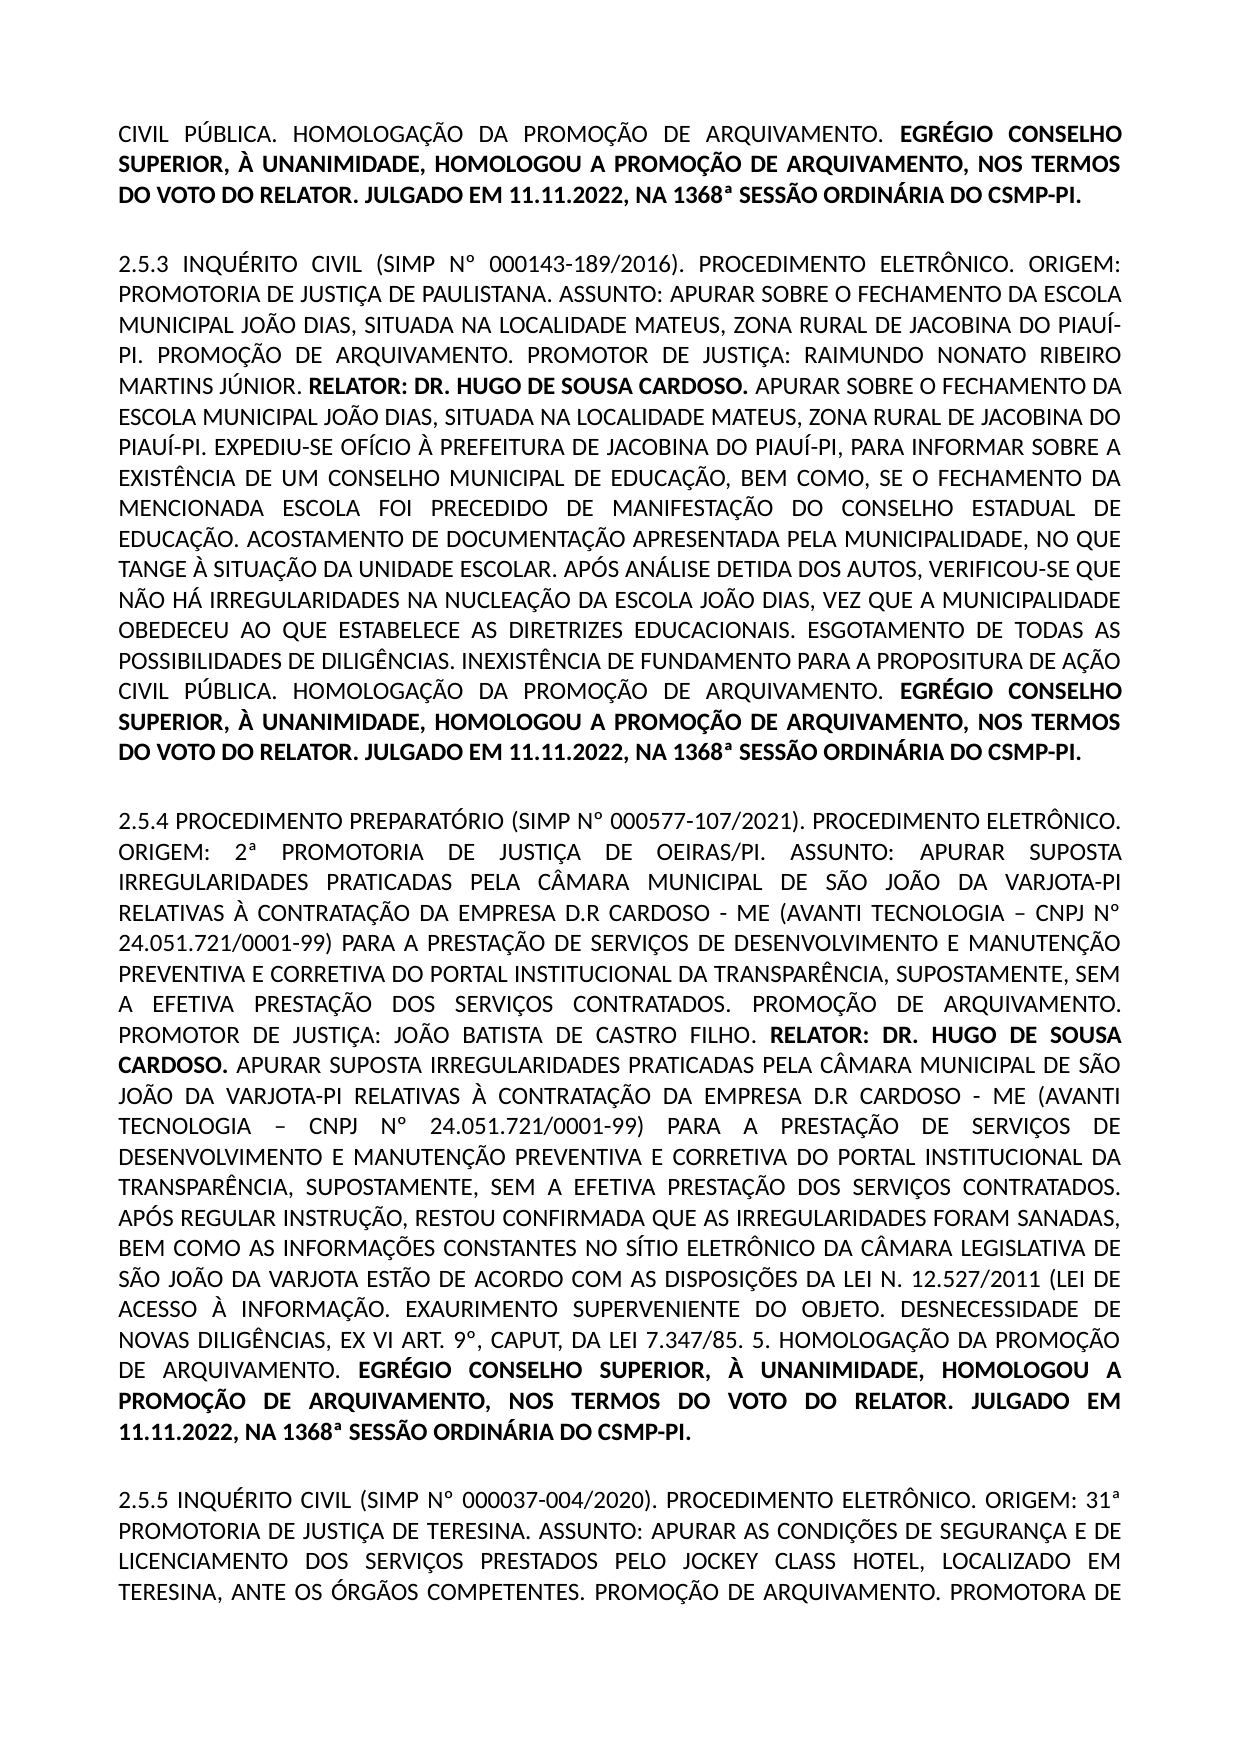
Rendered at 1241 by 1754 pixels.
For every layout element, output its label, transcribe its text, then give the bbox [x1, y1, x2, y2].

text 2.5.4 PROCEDIMENTO PREPARATÓRIO (SIMP Nº 000577-107/2021). PROCEDIMENTO ELETRÔNICO. ORIGEM: 2ª PROMOTORIA DE JUSTIÇA DE OEIRAS/PI. ASSUNTO: APURAR SUPOSTA IRREGULARIDADES PRATICADAS PELA CÂMARA MUNICIPAL DE SÃO JOÃO DA VARJOTA-PI RELATIVAS À CONTRATAÇÃO DA EMPRESA D.R CARDOSO - ME (AVANTI TECNOLOGIA – CNPJ Nº 24.051.721/0001-99) PARA A PRESTAÇÃO DE SERVIÇOS DE DESENVOLVIMENTO E MANUTENÇÃO PREVENTIVA E CORRETIVA DO PORTAL INSTITUCIONAL DA TRANSPARÊNCIA, SUPOSTAMENTE, SEM A EFETIVA PRESTAÇÃO DOS SERVIÇOS CONTRATADOS. PROMOÇÃO DE ARQUIVAMENTO. PROMOTOR DE JUSTIÇA: JOÃO BATISTA DE CASTRO FILHO. RELATOR: DR. HUGO DE SOUSA CARDOSO. APURAR SUPOSTA IRREGULARIDADES PRATICADAS PELA CÂMARA MUNICIPAL DE SÃO JOÃO DA VARJOTA-PI RELATIVAS À CONTRATAÇÃO DA EMPRESA D.R CARDOSO - ME (AVANTI TECNOLOGIA – CNPJ Nº 24.051.721/0001-99) PARA A PRESTAÇÃO DE SERVIÇOS DE DESENVOLVIMENTO E MANUTENÇÃO PREVENTIVA E CORRETIVA DO PORTAL INSTITUCIONAL DA TRANSPARÊNCIA, SUPOSTAMENTE, SEM A EFETIVA PRESTAÇÃO DOS SERVIÇOS CONTRATADOS. APÓS REGULAR INSTRUÇÃO, RESTOU CONFIRMADA QUE AS IRREGULARIDADES FORAM SANADAS, BEM COMO AS INFORMAÇÕES CONSTANTES NO SÍTIO ELETRÔNICO DA CÂMARA LEGISLATIVA DE SÃO JOÃO DA VARJOTA ESTÃO DE ACORDO COM AS DISPOSIÇÕES DA LEI N. 12.527/2011 (LEI DE ACESSO À INFORMAÇÃO. EXAURIMENTO SUPERVENIENTE DO OBJETO. DESNECESSIDADE DE NOVAS DILIGÊNCIAS, EX VI ART. 9º, CAPUT, DA LEI 7.347/85. 5. HOMOLOGAÇÃO DA PROMOÇÃO DE ARQUIVAMENTO. EGRÉGIO CONSELHO SUPERIOR, À UNANIMIDADE, HOMOLOGOU A PROMOÇÃO DE ARQUIVAMENTO, NOS TERMOS DO VOTO Do RELATOR. JULGADO EM 11.11.2022, NA 1368ª SESSÃO ORDINÁRIA DO CSMP-PI. [118, 805, 1122, 1446]
text 2.5.3 INQUÉRITO CIVIL (SIMP Nº 000143-189/2016). PROCEDIMENTO ELETRÔNICO. ORIGEM: PROMOTORIA DE JUSTIÇA DE PAULISTANA. ASSUNTO: APURAR SOBRE O FECHAMENTO DA ESCOLA MUNICIPAL JOÃO DIAS, SITUADA NA LOCALIDADE MATEUS, ZONA RURAL DE JACOBINA DO PIAUÍ-PI. PROMOÇÃO DE ARQUIVAMENTO. PROMOTOR DE JUSTIÇA: RAIMUNDO NONATO RIBEIRO MARTINS JÚNIOR. RELATOR: DR. HUGO DE SOUSA CARDOSO. APURAR SOBRE O FECHAMENTO DA ESCOLA MUNICIPAL JOÃO DIAS, SITUADA NA LOCALIDADE MATEUS, ZONA RURAL DE JACOBINA DO PIAUÍ-PI. EXPEDIU-SE OFÍCIO À PREFEITURA DE JACOBINA DO PIAUÍ-PI, PARA INFORMAR SOBRE A EXISTÊNCIA DE UM CONSELHO MUNICIPAL DE EDUCAÇÃO, BEM COMO, SE O FECHAMENTO DA MENCIONADA ESCOLA FOI PRECEDIDO DE MANIFESTAÇÃO DO CONSELHO ESTADUAL DE EDUCAÇÃO. ACOSTAMENTO DE DOCUMENTAÇÃO APRESENTADA PELA MUNICIPALIDADE, NO QUE TANGE À SITUAÇÃO DA UNIDADE ESCOLAR. APÓS ANÁLISE DETIDA DOS AUTOS, VERIFICOU-SE QUE NÃO HÁ IRREGULARIDADES NA NUCLEAÇÃO DA ESCOLA JOÃO DIAS, VEZ QUE A MUNICIPALIDADE OBEDECEU AO QUE ESTABELECE AS DIRETRIZES EDUCACIONAIS. ESGOTAMENTO DE TODAS AS POSSIBILIDADES DE DILIGÊNCIAS. INEXISTÊNCIA DE FUNDAMENTO PARA A PROPOSITURA DE AÇÃO CIVIL PÚBLICA. HOMOLOGAÇÃO DA PROMOÇÃO DE ARQUIVAMENTO. EGRÉGIO CONSELHO SUPERIOR, À UNANIMIDADE, HOMOLOGOU A PROMOÇÃO DE ARQUIVAMENTO, NOS TERMOS DO VOTO Do RELATOR. JULGADO EM 11.11.2022, NA 1368ª SESSÃO ORDINÁRIA DO CSMP-PI. [118, 248, 1122, 767]
text 2.5.5 INQUÉRITO CIVIL (SIMP Nº 000037-004/2020). PROCEDIMENTO ELETRÔNICO. ORIGEM: 31ª PROMOTORIA DE JUSTIÇA DE TERESINA. ASSUNTO: APURAR AS CONDIÇÕES DE SEGURANÇA E DE LICENCIAMENTO DOS SERVIÇOS PRESTADOS PELO JOCKEY CLASS HOTEL, LOCALIZADO EM TERESINA, ANTE OS ÓRGÃOS COMPETENTES. PROMOÇÃO DE ARQUIVAMENTO. PROMOTORA DE [118, 1484, 1122, 1607]
text CIVIL PÚBLICA. HOMOLOGAÇÃO DA PROMOÇÃO DE ARQUIVAMENTO. EGRÉGIO CONSELHO SUPERIOR, À UNANIMIDADE, HOMOLOGOU A PROMOÇÃO DE ARQUIVAMENTO, NOS TERMOS DO VOTO Do RELATOR. JULGADO EM 11.11.2022, NA 1368ª SESSÃO ORDINÁRIA DO CSMP-PI. [118, 118, 1122, 210]
